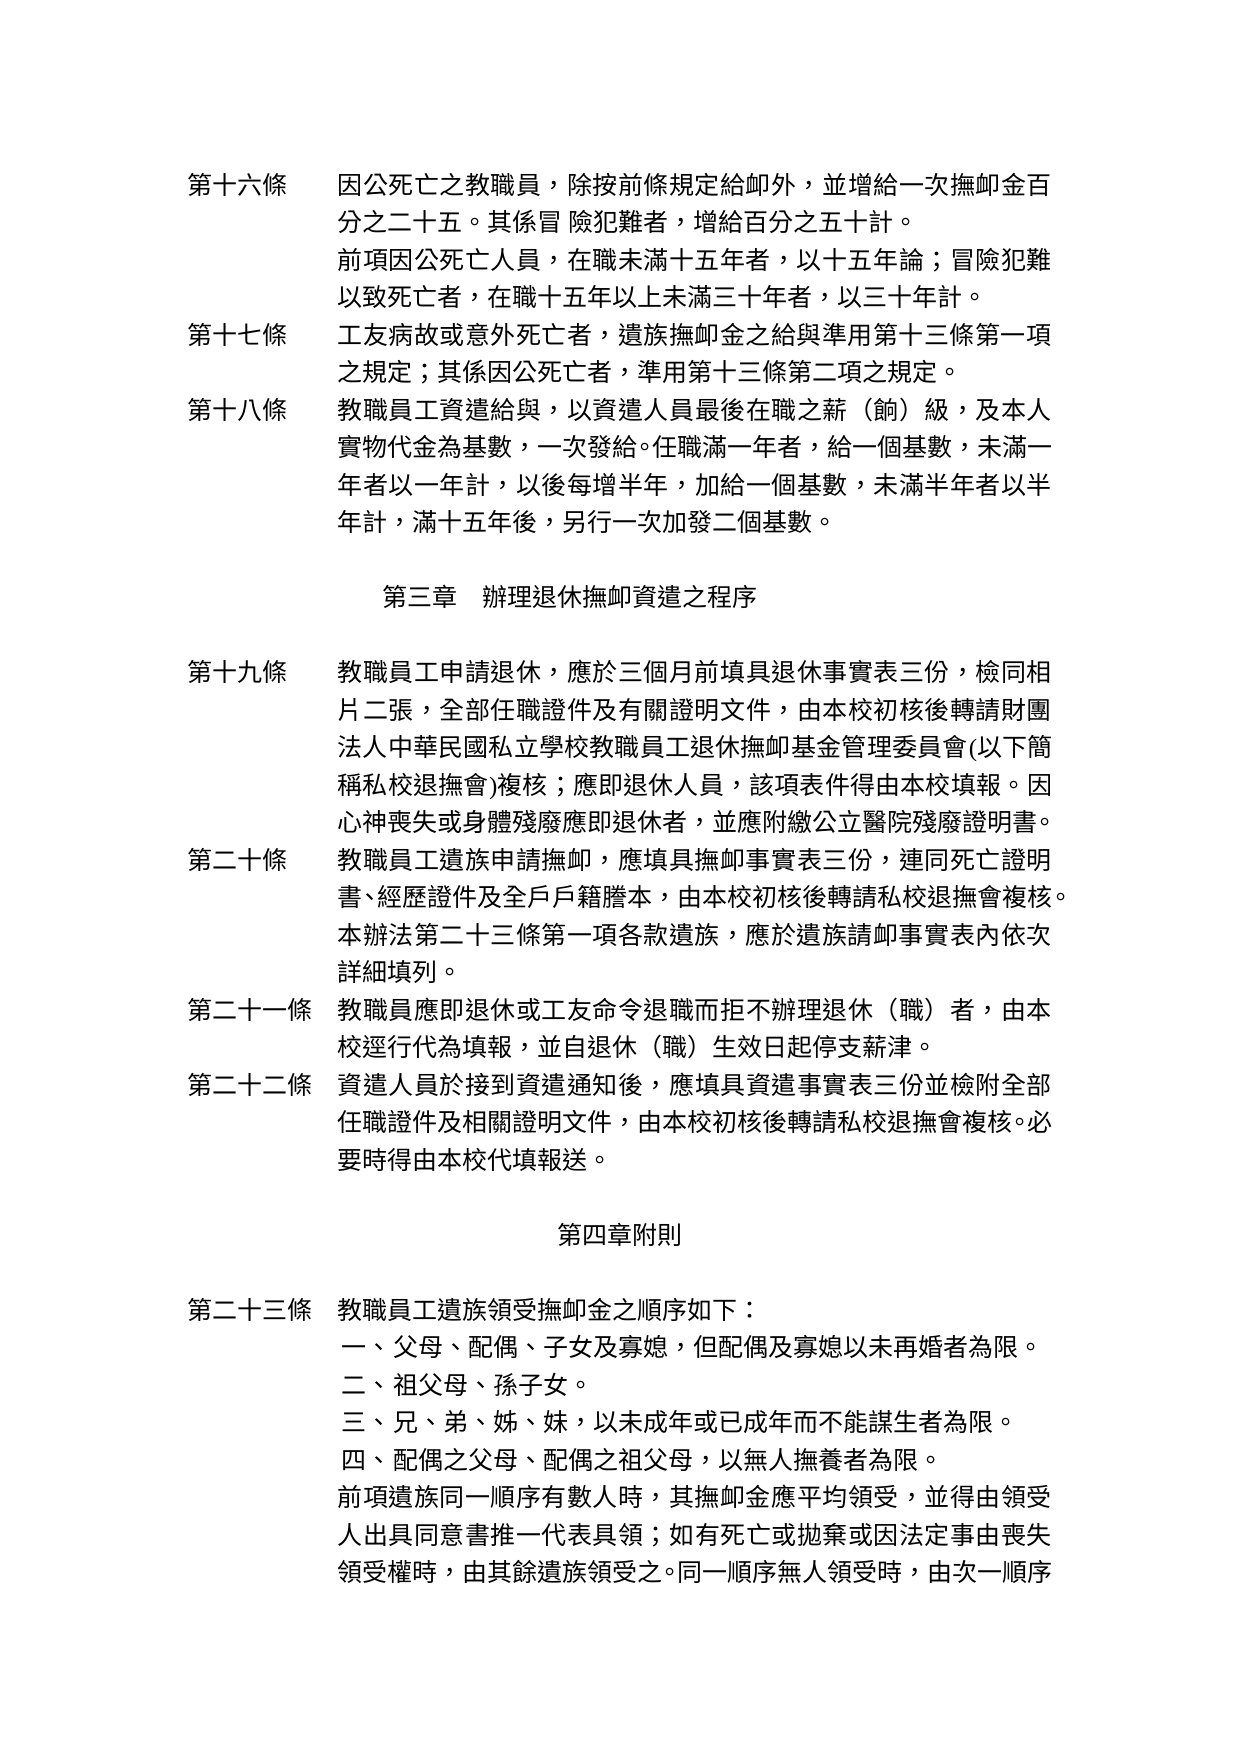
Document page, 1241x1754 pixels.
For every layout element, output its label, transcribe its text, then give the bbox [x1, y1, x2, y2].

list 父母、配偶、子女及寡媳，但配偶及寡媳以未再婚者為限。 [341, 1327, 1053, 1364]
list 教職員工遺族領受撫卹金之順序如下： [187, 1289, 1053, 1327]
list 教職員工資遣給與，以資遣人員最後在職之薪（餉）級，及本人實物代金為基數，一次發給。任職滿一年者，給一個基數，未滿一年者以一年計，以後每增半年，加給一個基數，未滿半年者以半年計，滿十五年後，另行一次加發二個基數。 [187, 389, 1053, 539]
list 辦理退休撫卹資遣之程序 [87, 577, 1053, 614]
text 第四章附則 [187, 1214, 1053, 1252]
list 教職員工遺族申請撫卹，應填具撫卹事實表三份，連同死亡證明書、經歷證件及全戶戶籍謄本，由本校初核後轉請私校退撫會複核。 本辦法第二十三條第一項各款遺族，應於遺族請卹事實表內依次詳細填列。 [187, 839, 1053, 989]
list 祖父母、孫子女。 [341, 1364, 1053, 1402]
list 兄、弟、姊、妹，以未成年或已成年而不能謀生者為限。 [341, 1402, 1053, 1439]
list 工友病故或意外死亡者，遺族撫卹金之給與準用第十三條第一項之規定；其係因公死亡者，準用第十三條第二項之規定。 [187, 314, 1053, 389]
list 因公死亡之教職員，除按前條規定給卹外，並增給一次撫卹金百分之二十五。其係冒 險犯難者，增給百分之五十計。 前項因公死亡人員，在職未滿十五年者，以十五年論；冒險犯難以致死亡者，在職十五年以上未滿三十年者，以三十年計。 [187, 164, 1053, 314]
list 資遣人員於接到資遣通知後，應填具資遣事實表三份並檢附全部任職證件及相關證明文件，由本校初核後轉請私校退撫會複核。必要時得由本校代填報送。 [187, 1064, 1053, 1177]
list 配偶之父母、配偶之祖父母，以無人撫養者為限。 [341, 1439, 1053, 1477]
list 教職員應即退休或工友命令退職而拒不辦理退休（職）者，由本校逕行代為填報，並自退休（職）生效日起停支薪津。 [187, 989, 1053, 1064]
list 教職員工申請退休，應於三個月前填具退休事實表三份，檢同相片二張，全部任職證件及有關證明文件，由本校初核後轉請財團法人中華民國私立學校教職員工退休撫卹基金管理委員會(以下簡稱私校退撫會)複核；應即退休人員，該項表件得由本校填報。因心神喪失或身體殘廢應即退休者，並應附繳公立醫院殘廢證明書。 [187, 652, 1053, 839]
text 前項遺族同一順序有數人時，其撫卹金應平均領受，並得由領受人出具同意書推一代表具領；如有死亡或拋棄或因法定事由喪失領受權時，由其餘遺族領受之。同一順序無人領受時，由次一順序遺族領受。第一項遺族，教職員工生前預立遺囑指定領受撫卹金者，從其遺囑。 [337, 1477, 1053, 1589]
